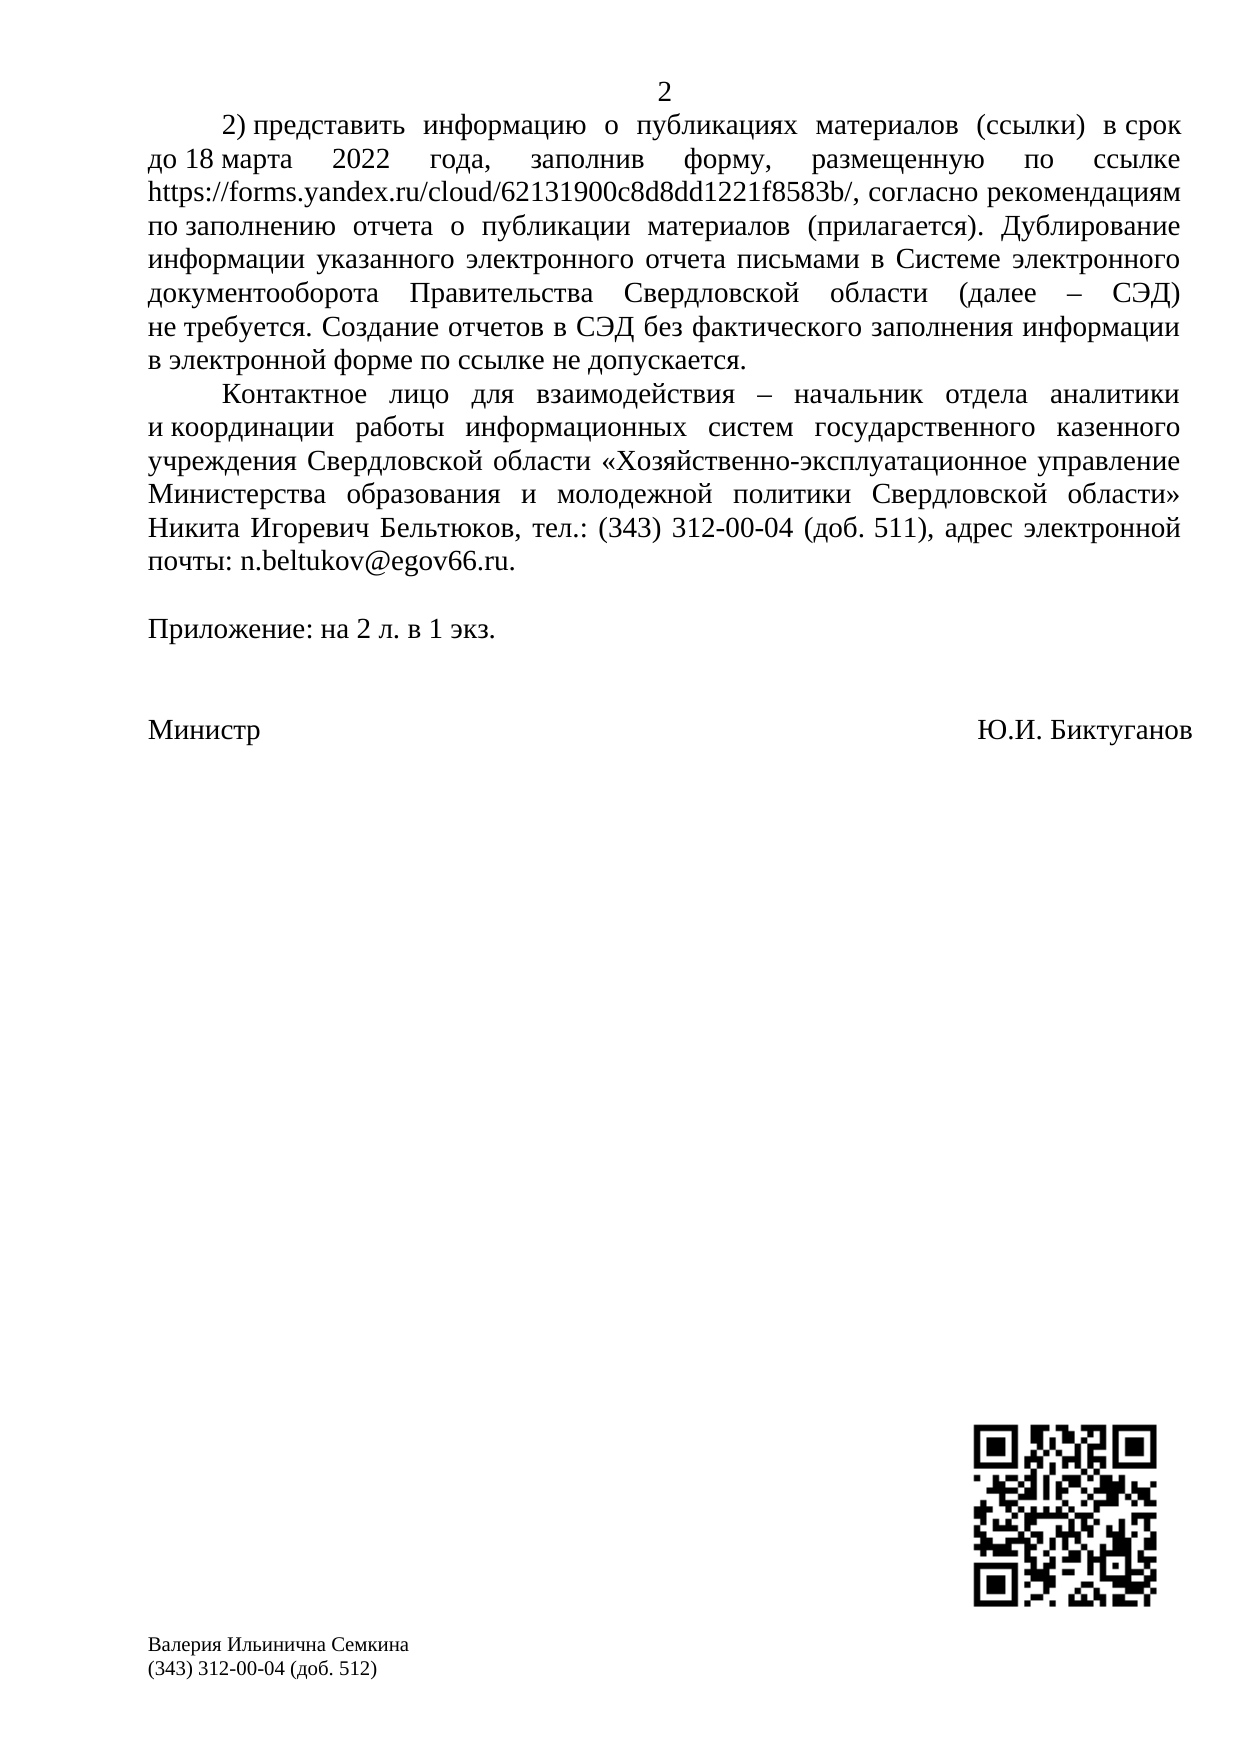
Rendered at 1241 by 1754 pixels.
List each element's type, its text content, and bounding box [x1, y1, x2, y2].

text Контактное лицо для взаимодействия – начальник отдела аналитики и координации работы информационных систем государственного казенного учреждения Свердловской области «Хозяйственно-эксплуатационное управление Министерства образования и молодежной политики Свердловской области» Никита Игоревич Бельтюков, тел.: (343) 312-00-04 (доб. 511), адрес электронной почты: n.beltukov@egov66.ru. [148, 376, 1181, 577]
table_header Министр [144, 713, 508, 746]
table_header Ю.И. Биктуганов [844, 713, 1193, 746]
table_header [509, 713, 844, 746]
list представить информацию о публикациях материалов (ссылки) в срок до 18 марта 2022 года, заполнив форму, размещенную по ссылке https://forms.yandex.ru/cloud/62131900c8d8dd1221f8583b/, согласно рекомендациям по заполнению отчета о публикации материалов (прилагается). Дублирование информации указанного электронного отчета письмами в Системе электронного документооборота Правительства Свердловской области (далее – СЭД) не требуется. Создание отчетов в СЭД без фактического заполнения информации в электронной форме по ссылке не допускается. [148, 107, 1181, 376]
text Приложение: на 2 л. в 1 экз. [148, 611, 1181, 645]
